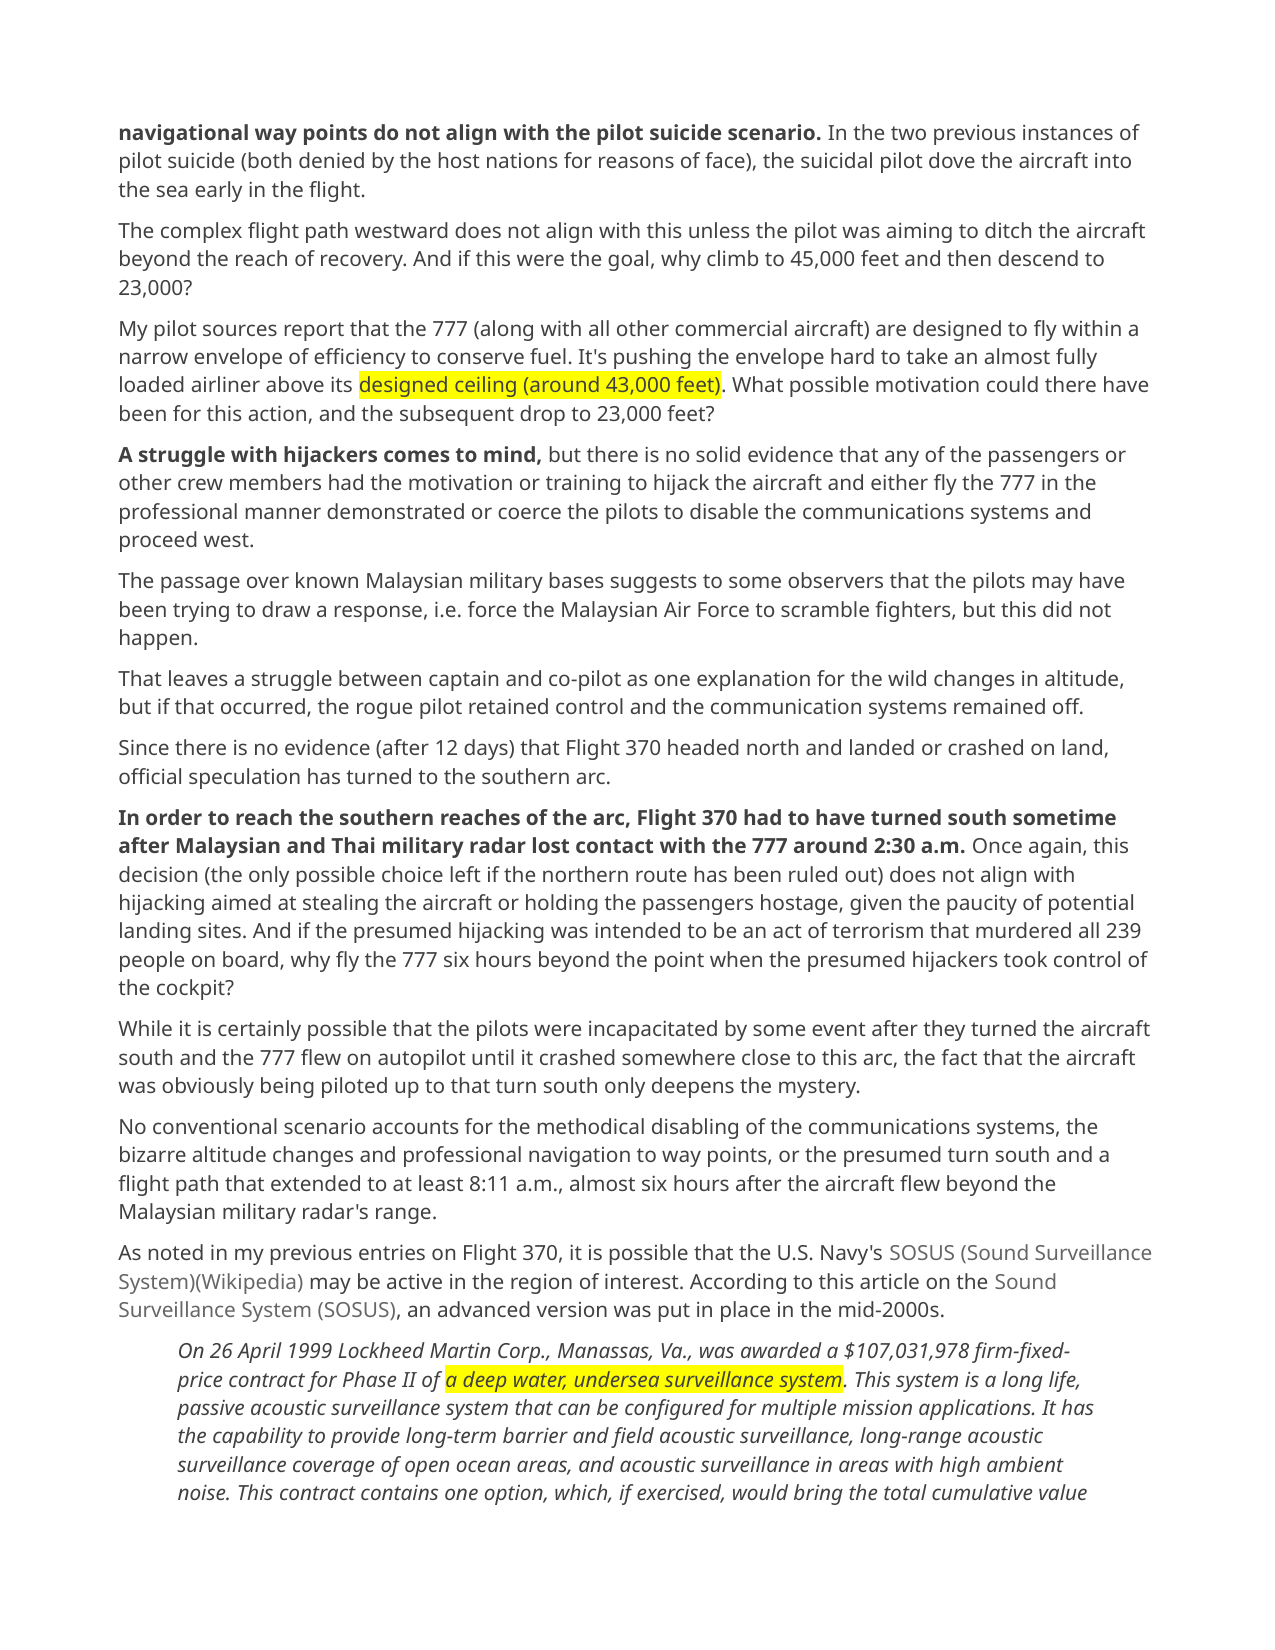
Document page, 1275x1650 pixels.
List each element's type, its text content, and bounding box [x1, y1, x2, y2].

text While it is certainly possible that the pilots were incapacitated by some event after they turned the aircraft south and the 777 flew on autopilot until it crashed somewhere close to this arc, the fact that the aircraft was obviously being piloted up to that turn south only deepens the mystery. [118, 1014, 1157, 1100]
text As noted in my previous entries on Flight 370, it is possible that the U.S. Navy's SOSUS (Sound Surveillance System)(Wikipedia) may be active in the region of interest. According to this article on the Sound Surveillance System (SOSUS), an advanced version was put in place in the mid-2000s. [118, 1238, 1157, 1324]
text navigational way points do not align with the pilot suicide scenario. In the two previous instances of pilot suicide (both denied by the host nations for reasons of face), the suicidal pilot dove the aircraft into the sea early in the flight. [118, 118, 1157, 203]
text That leaves a struggle between captain and co-pilot as one explanation for the wild changes in altitude, but if that occurred, the rogue pilot retained control and the communication systems remained off. [118, 664, 1157, 721]
text On 26 April 1999 Lockheed Martin Corp., Manassas, Va., was awarded a $107,031,978 firm-fixed-price contract for Phase II of a deep water, undersea surveillance system. This system is a long life, passive acoustic surveillance system that can be configured for multiple mission applications. It has the capability to provide long-term barrier and field acoustic surveillance, long-range acoustic surveillance coverage of open ocean areas, and acoustic surveillance in areas with high ambient noise. This contract contains one option, which, if exercised, would bring the total cumulative value [177, 1336, 1098, 1507]
text The passage over known Malaysian military bases suggests to some observers that the pilots may have been trying to draw a response, i.e. force the Malaysian Air Force to scramble fighters, but this did not happen. [118, 566, 1157, 652]
text A struggle with hijackers comes to mind, but there is no solid evidence that any of the passengers or other crew members had the motivation or training to hijack the aircraft and either fly the 777 in the professional manner demonstrated or coerce the pilots to disable the communications systems and proceed west. [118, 440, 1157, 554]
text Since there is no evidence (after 12 days) that Flight 370 headed north and landed or crashed on land, official speculation has turned to the southern arc. [118, 733, 1157, 790]
text The complex flight path westward does not align with this unless the pilot was aiming to ditch the aircraft beyond the reach of recovery. And if this were the goal, why climb to 45,000 feet and then descend to 23,000? [118, 216, 1157, 301]
text My pilot sources report that the 777 (along with all other commercial aircraft) are designed to fly within a narrow envelope of efficiency to conserve fuel. It's pushing the envelope hard to take an almost fully loaded airliner above its designed ceiling (around 43,000 feet). What possible motivation could there have been for this action, and the subsequent drop to 23,000 feet? [118, 314, 1157, 427]
text In order to reach the southern reaches of the arc, Flight 370 had to have turned south sometime after Malaysian and Thai military radar lost contact with the 777 around 2:30 a.m. Once again, this decision (the only possible choice left if the northern route has been ruled out) does not align with hijacking aimed at stealing the aircraft or holding the passengers hostage, given the paucity of potential landing sites. And if the presumed hijacking was intended to be an act of terrorism that murdered all 239 people on board, why fly the 777 six hours beyond the point when the presumed hijackers took control of the cockpit? [118, 803, 1157, 1002]
text No conventional scenario accounts for the methodical disabling of the communications systems, the bizarre altitude changes and professional navigation to way points, or the presumed turn south and a flight path that extended to at least 8:11 a.m., almost six hours after the aircraft flew beyond the Malaysian military radar's range. [118, 1112, 1157, 1226]
